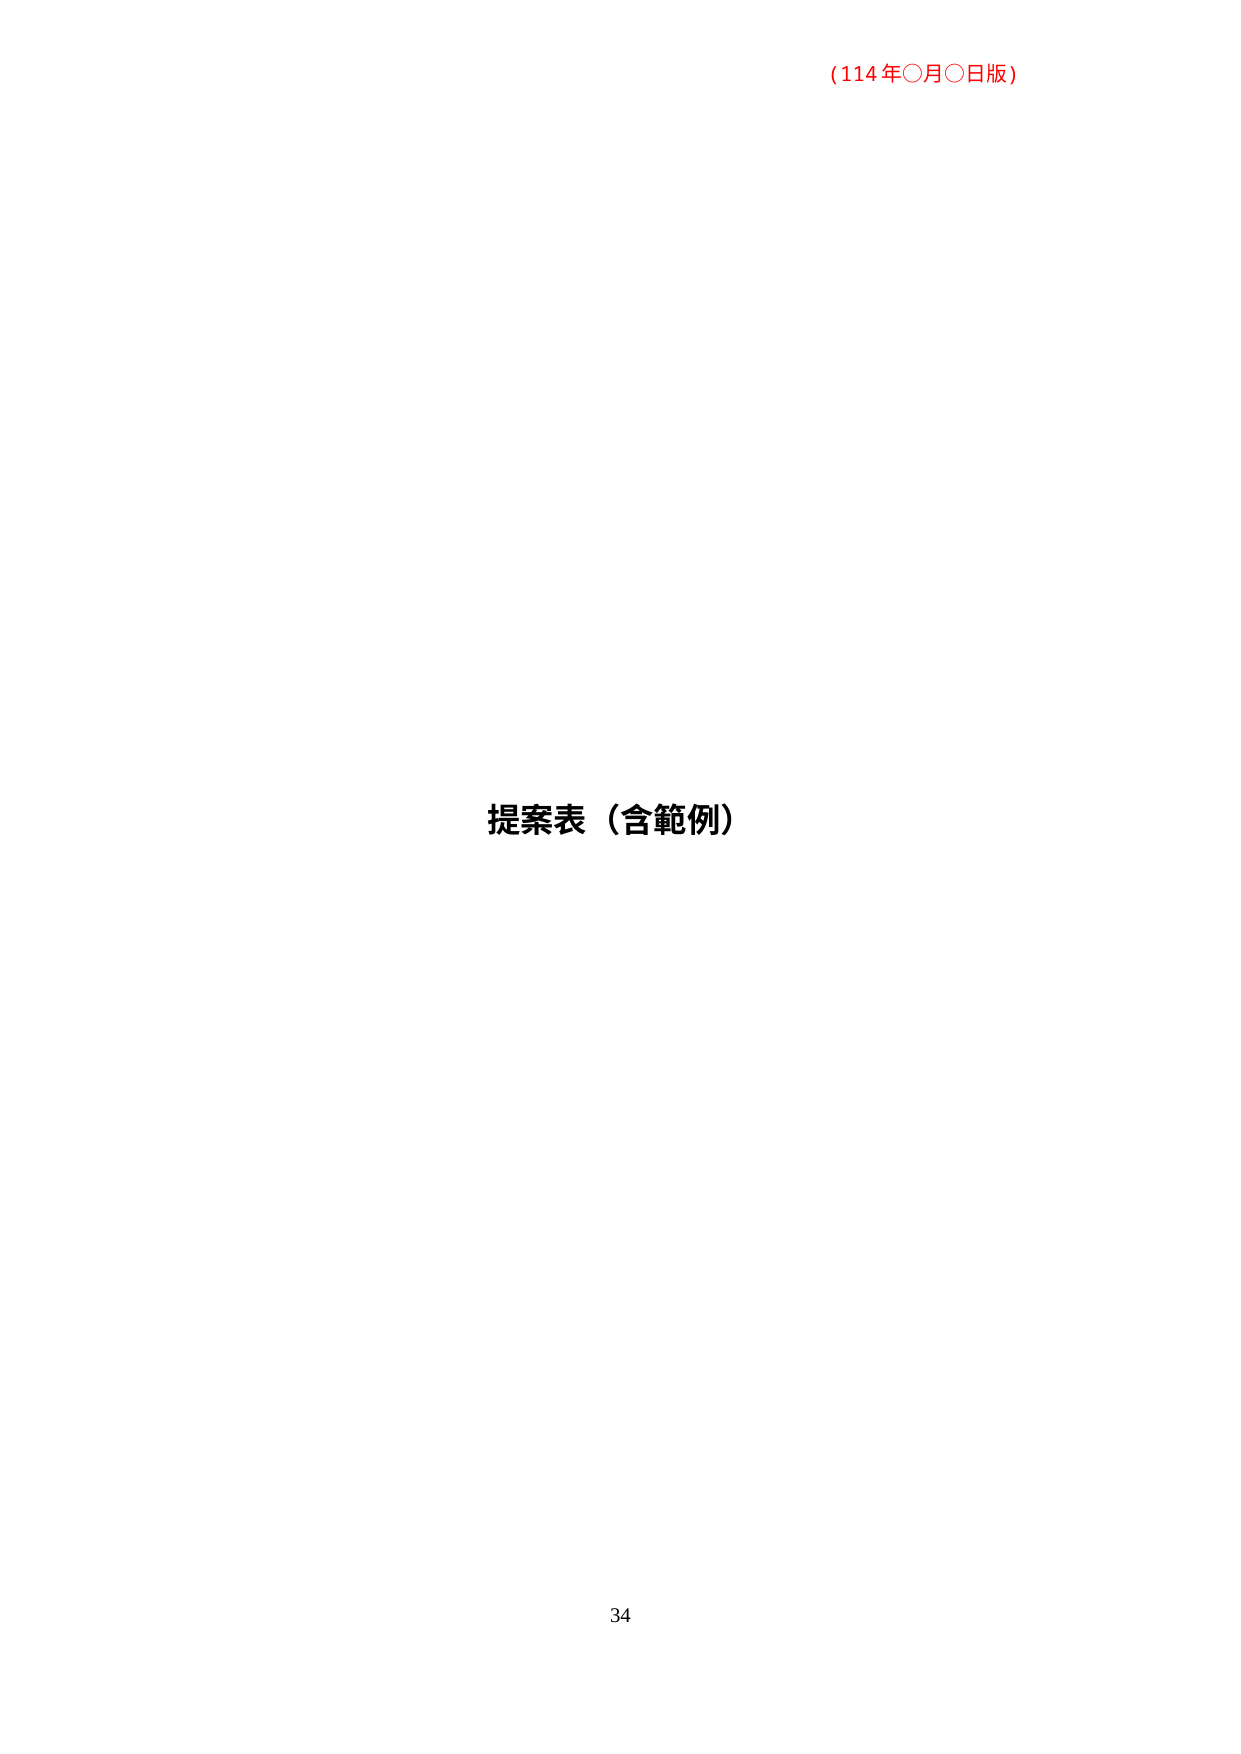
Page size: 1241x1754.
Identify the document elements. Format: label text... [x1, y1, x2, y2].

text (114年○月○日版) [827, 57, 1037, 88]
text 提案表（含範例） [148, 776, 1092, 839]
text [812, 50, 1052, 195]
